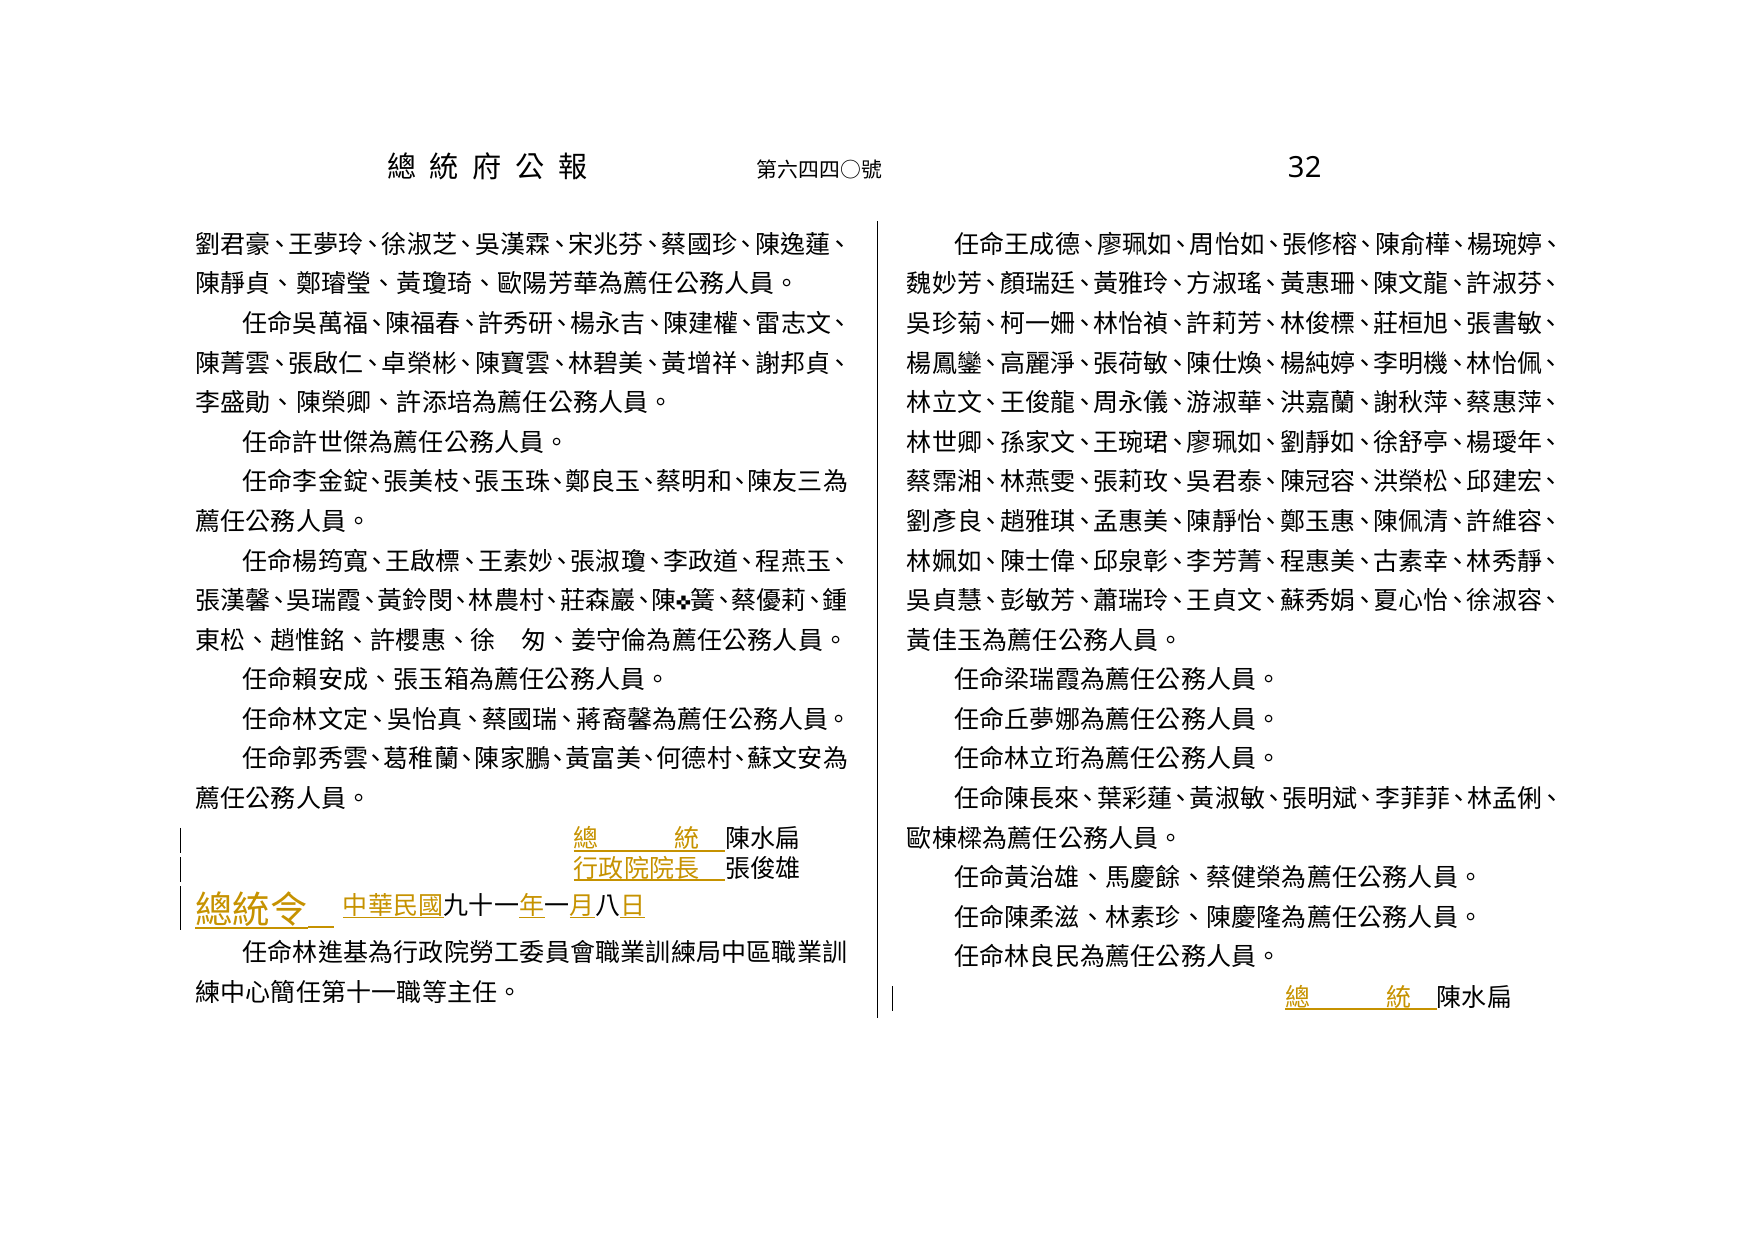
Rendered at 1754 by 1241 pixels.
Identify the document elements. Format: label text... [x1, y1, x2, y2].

text 任命顏潤波、詹思恩、黃奕錫、徐秀珍、陳金鶴、黃 鸞、黃淑媚、黎月華、陳宏鎮、邱顏淵、蘇文敬、林麗馨、江寶珠、劉君豪、王夢玲、徐淑芝、吳漢霖、宋兆芬、蔡國珍、陳逸蓮、陳靜貞、鄭璿瑩、黃瓊琦、歐陽芳華為薦任公務人員。 [195, 222, 847, 301]
text 任命黃治雄、馬慶餘、蔡健榮為薦任公務人員。 [907, 855, 1559, 894]
text 行政院院長 張俊雄 [195, 857, 800, 882]
text 任命郭秀雲、葛稚蘭、陳家鵬、黃富美、何德村、蘇文安為薦任公務人員。 [195, 736, 847, 815]
text 任命林良民為薦任公務人員。 [907, 934, 1559, 974]
text 任命賴安成、張玉箱為薦任公務人員。 [195, 657, 847, 697]
text 任命吳萬福、陳福春、許秀研、楊永吉、陳建權、雷志文、陳菁雲、張啟仁、卓榮彬、陳寶雲、林碧美、黃增祥、謝邦貞、李盛勛、陳榮卿、許添培為薦任公務人員。 [195, 301, 847, 419]
text 總 統 陳水扁 [195, 828, 800, 853]
text 總 統 陳水扁 [907, 986, 1512, 1011]
text 任命梁瑞霞為薦任公務人員。 [907, 657, 1559, 697]
text 任命王成德、廖珮如、周怡如、張修榕、陳俞樺、楊琬婷、魏妙芳、顏瑞廷、黃雅玲、方淑瑤、黃惠珊、陳文龍、許淑芬、吳珍菊、柯一姍、林怡禎、許莉芳、林俊標、莊桓旭、張書敏、楊鳳鑾、高麗淨、張荷敏、陳仕煥、楊純婷、李明機、林怡佩、林立文、王俊龍、周永儀、游淑華、洪嘉蘭、謝秋萍、蔡惠萍、林世卿、孫家文、王琬珺、廖珮如、劉靜如、徐舒亭、楊璦年、蔡霈湘、林燕雯、張莉玫、吳君泰、陳冠容、洪榮松、邱建宏、劉彥良、趙雅琪、孟惠美、陳靜怡、鄭玉惠、陳佩清、許維容、林姵如、陳士偉、邱泉彰、李芳菁、程惠美、古素幸、林秀靜、吳貞慧、彭敏芳、蕭瑞玲、王貞文、蘇秀娟、夏心怡、徐淑容、黃佳玉為薦任公務人員。 [907, 222, 1559, 657]
text 任命林立珩為薦任公務人員。 [907, 736, 1559, 776]
text 任命林文定、吳怡真、蔡國瑞、蔣裔馨為薦任公務人員。 [195, 697, 847, 736]
table_header 中華民國九十一年一月八日 [340, 886, 852, 930]
text 任命許世傑為薦任公務人員。 [195, 419, 847, 459]
text 任命丘夢娜為薦任公務人員。 [907, 697, 1559, 736]
text 任命楊筠寬、王啟標、王素妙、張淑瓊、李政道、程燕玉、張漢馨、吳瑞霞、黃鈴閔、林農村、莊森巖、陳簧、蔡優莉、鍾東松、趙惟銘、許櫻惠、徐 匆、姜守倫為薦任公務人員。 [195, 538, 847, 657]
text 任命林進基為行政院勞工委員會職業訓練局中區職業訓練中心簡任第十一職等主任。 [195, 930, 847, 1009]
text 任命李金錠、張美枝、張玉珠、鄭良玉、蔡明和、陳友三為薦任公務人員。 [195, 459, 847, 538]
text 任命陳柔滋、林素珍、陳慶隆為薦任公務人員。 [907, 894, 1559, 934]
table_header 總統令 [192, 886, 340, 930]
text 任命陳長來、葉彩蓮、黃淑敏、張明斌、李菲菲、林孟俐、歐棟樑為薦任公務人員。 [907, 776, 1559, 855]
